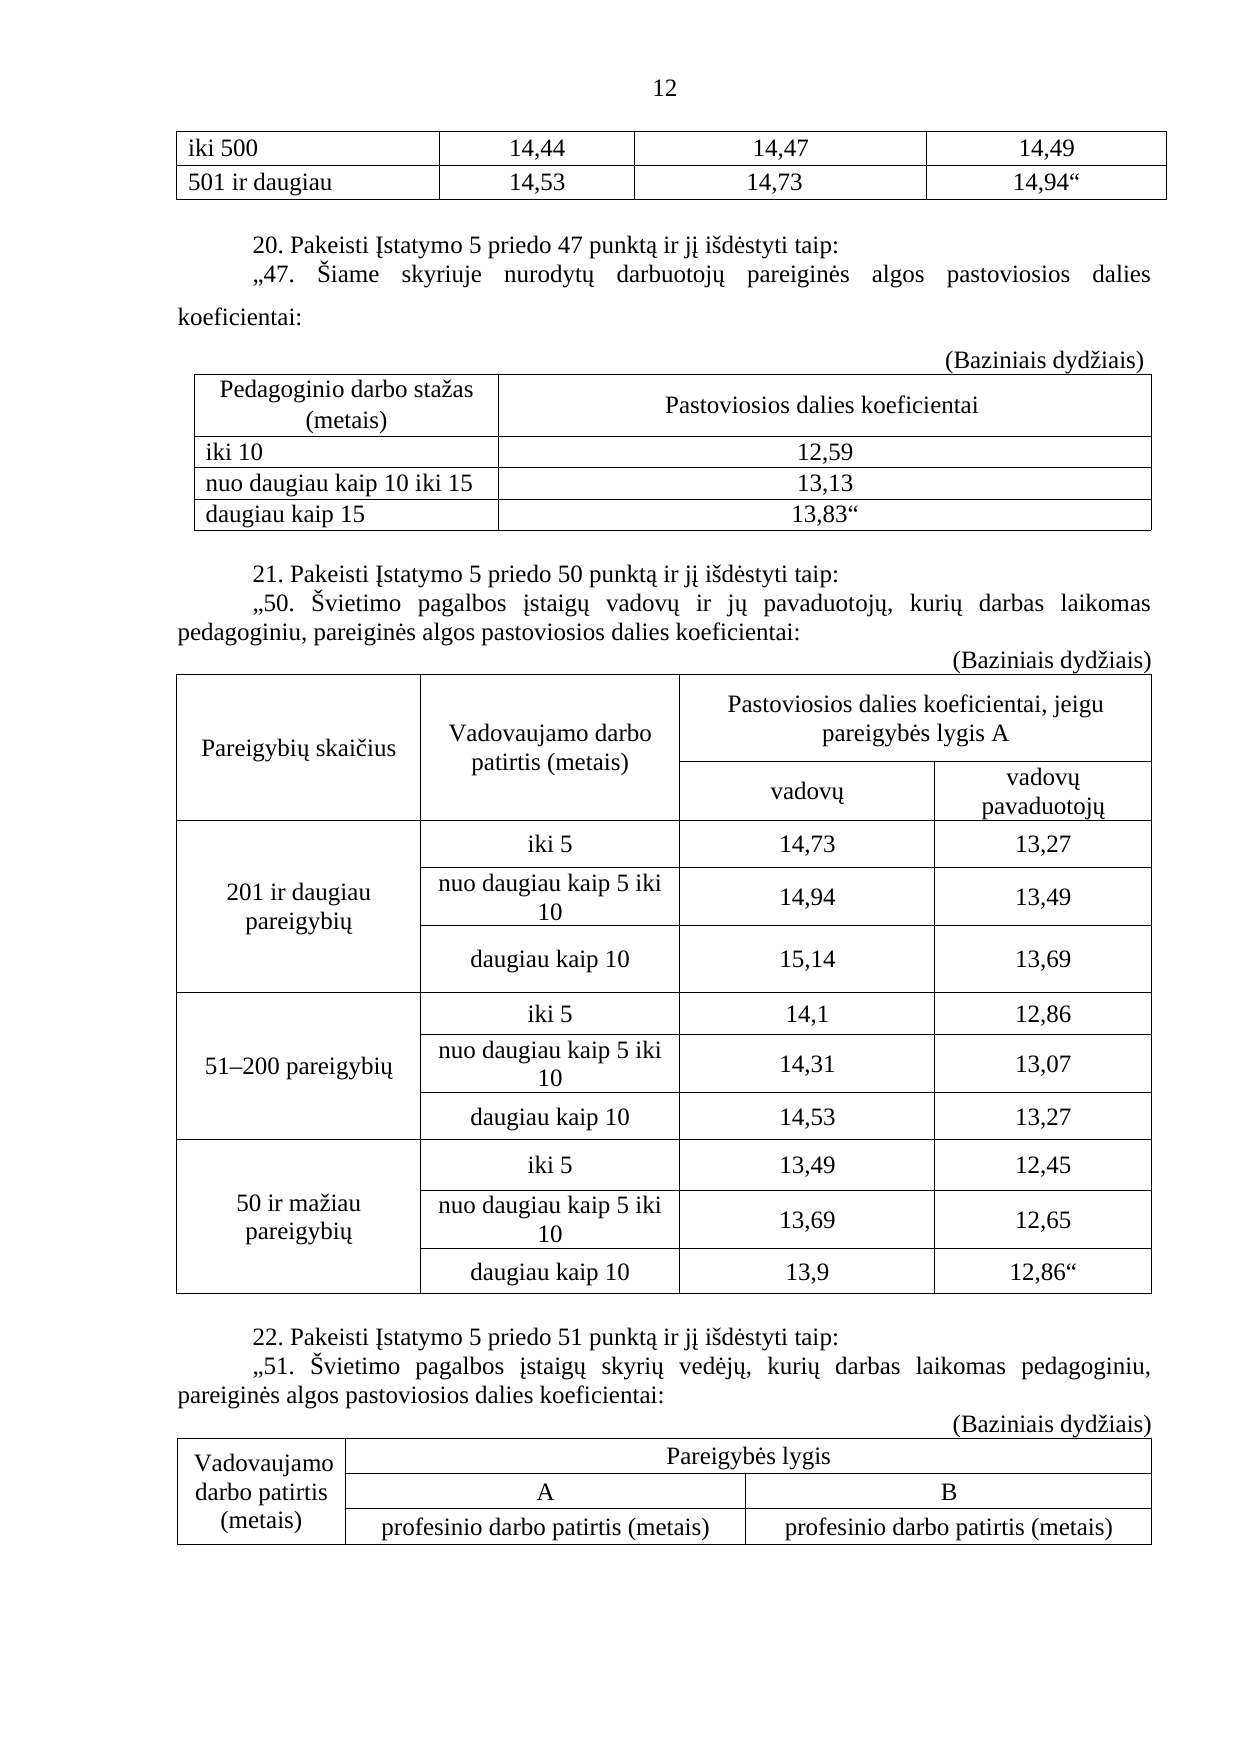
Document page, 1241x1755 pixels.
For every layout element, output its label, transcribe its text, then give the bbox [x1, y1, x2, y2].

table_cell 13,27 [935, 821, 1151, 867]
table_cell B [746, 1474, 1151, 1508]
table_cell 13,27 [935, 1093, 1151, 1139]
table_cell daugiau kaip 15 [195, 500, 498, 530]
table_cell nuo daugiau kaip 5 iki 10 [421, 1191, 679, 1248]
table_cell iki 5 [421, 993, 679, 1034]
table_cell 50 ir mažiau pareigybių [177, 1140, 420, 1293]
table_cell iki 10 [195, 437, 498, 467]
table_cell 12,45 [935, 1140, 1151, 1189]
table_cell iki 5 [421, 821, 679, 867]
table_header Pareigybės lygis [346, 1439, 1151, 1473]
table_cell 13,69 [935, 926, 1151, 992]
table_header Pedagoginio darbo stažas (metais) [195, 375, 498, 436]
table_cell 14,94“ [927, 166, 1166, 198]
table_cell vadovų pavaduotojų [935, 762, 1151, 819]
table_cell vadovų [680, 762, 934, 819]
text „51. Švietimo pagalbos įstaigų skyrių vedėjų, kurių darbas laikomas pedagoginiu, pareiginės algos pastoviosios dalies koeficientai: [177, 1351, 1152, 1409]
table_cell 13,9 [680, 1249, 934, 1293]
text „50. Švietimo pagalbos įstaigų vadovų ir jų pavaduotojų, kurių darbas laikomas pedagoginiu, pareiginės algos pastoviosios dalies koeficientai: [177, 588, 1152, 645]
table_cell 201 ir daugiau pareigybių [177, 821, 420, 992]
text „47. Šiame skyriuje nurodytų darbuotojų pareiginės algos pastoviosios dalies koeficientai: [177, 259, 1152, 331]
table_cell 13,69 [680, 1191, 934, 1248]
table_cell profesinio darbo patirtis (metais) [746, 1509, 1151, 1544]
text 20. Pakeisti Įstatymo 5 priedo 47 punktą ir jį išdėstyti taip: [177, 230, 1152, 259]
table_cell 14,1 [680, 993, 934, 1034]
table_header Vadovaujamo darbo patirtis (metais) [421, 675, 679, 819]
table_cell 12,59 [499, 437, 1151, 467]
table_cell 14,73 [680, 821, 934, 867]
table_cell 13,13 [499, 468, 1151, 498]
table_header Vadovaujamo darbo patirtis (metais) [178, 1439, 345, 1544]
table_cell 14,53 [680, 1093, 934, 1139]
table_cell nuo daugiau kaip 10 iki 15 [195, 468, 498, 498]
table_header Pareigybių skaičius [177, 675, 420, 819]
table_cell nuo daugiau kaip 5 iki 10 [421, 1035, 679, 1092]
table_cell A [346, 1474, 745, 1508]
table_cell 51–200 pareigybių [177, 993, 420, 1139]
table_cell 14,47 [635, 132, 926, 165]
text 22. Pakeisti Įstatymo 5 priedo 51 punktą ir jį išdėstyti taip: [177, 1322, 1152, 1351]
table_cell 14,44 [440, 132, 634, 165]
table_cell 14,53 [440, 166, 634, 198]
table_cell daugiau kaip 10 [421, 926, 679, 992]
table_cell iki 5 [421, 1140, 679, 1189]
table_cell 501 ir daugiau [177, 166, 439, 198]
text (Baziniais dydžiais) [177, 1409, 1152, 1437]
table_cell 12,65 [935, 1191, 1151, 1248]
table_cell daugiau kaip 10 [421, 1249, 679, 1293]
text (Baziniais dydžiais) [177, 645, 1152, 674]
table_header Pastoviosios dalies koeficientai [499, 375, 1151, 436]
table_cell daugiau kaip 10 [421, 1093, 679, 1139]
table_cell nuo daugiau kaip 5 iki 10 [421, 868, 679, 925]
table_cell profesinio darbo patirtis (metais) [346, 1509, 745, 1544]
table_cell 13,83“ [499, 500, 1151, 530]
table_cell 14,49 [927, 132, 1166, 165]
text (Baziniais dydžiais) [177, 345, 1152, 374]
table_cell 14,94 [680, 868, 934, 925]
table_cell 13,07 [935, 1035, 1151, 1092]
table_cell 15,14 [680, 926, 934, 992]
table_header Pastoviosios dalies koeficientai, jeigu pareigybės lygis A [680, 675, 1151, 761]
table_cell 12,86“ [935, 1249, 1151, 1293]
table_cell 12,86 [935, 993, 1151, 1034]
text 21. Pakeisti Įstatymo 5 priedo 50 punktą ir jį išdėstyti taip: [177, 559, 1152, 588]
table_cell 13,49 [680, 1140, 934, 1189]
table_cell 13,49 [935, 868, 1151, 925]
table_cell 14,73 [635, 166, 926, 198]
table_cell iki 500 [177, 132, 439, 165]
table_cell 14,31 [680, 1035, 934, 1092]
